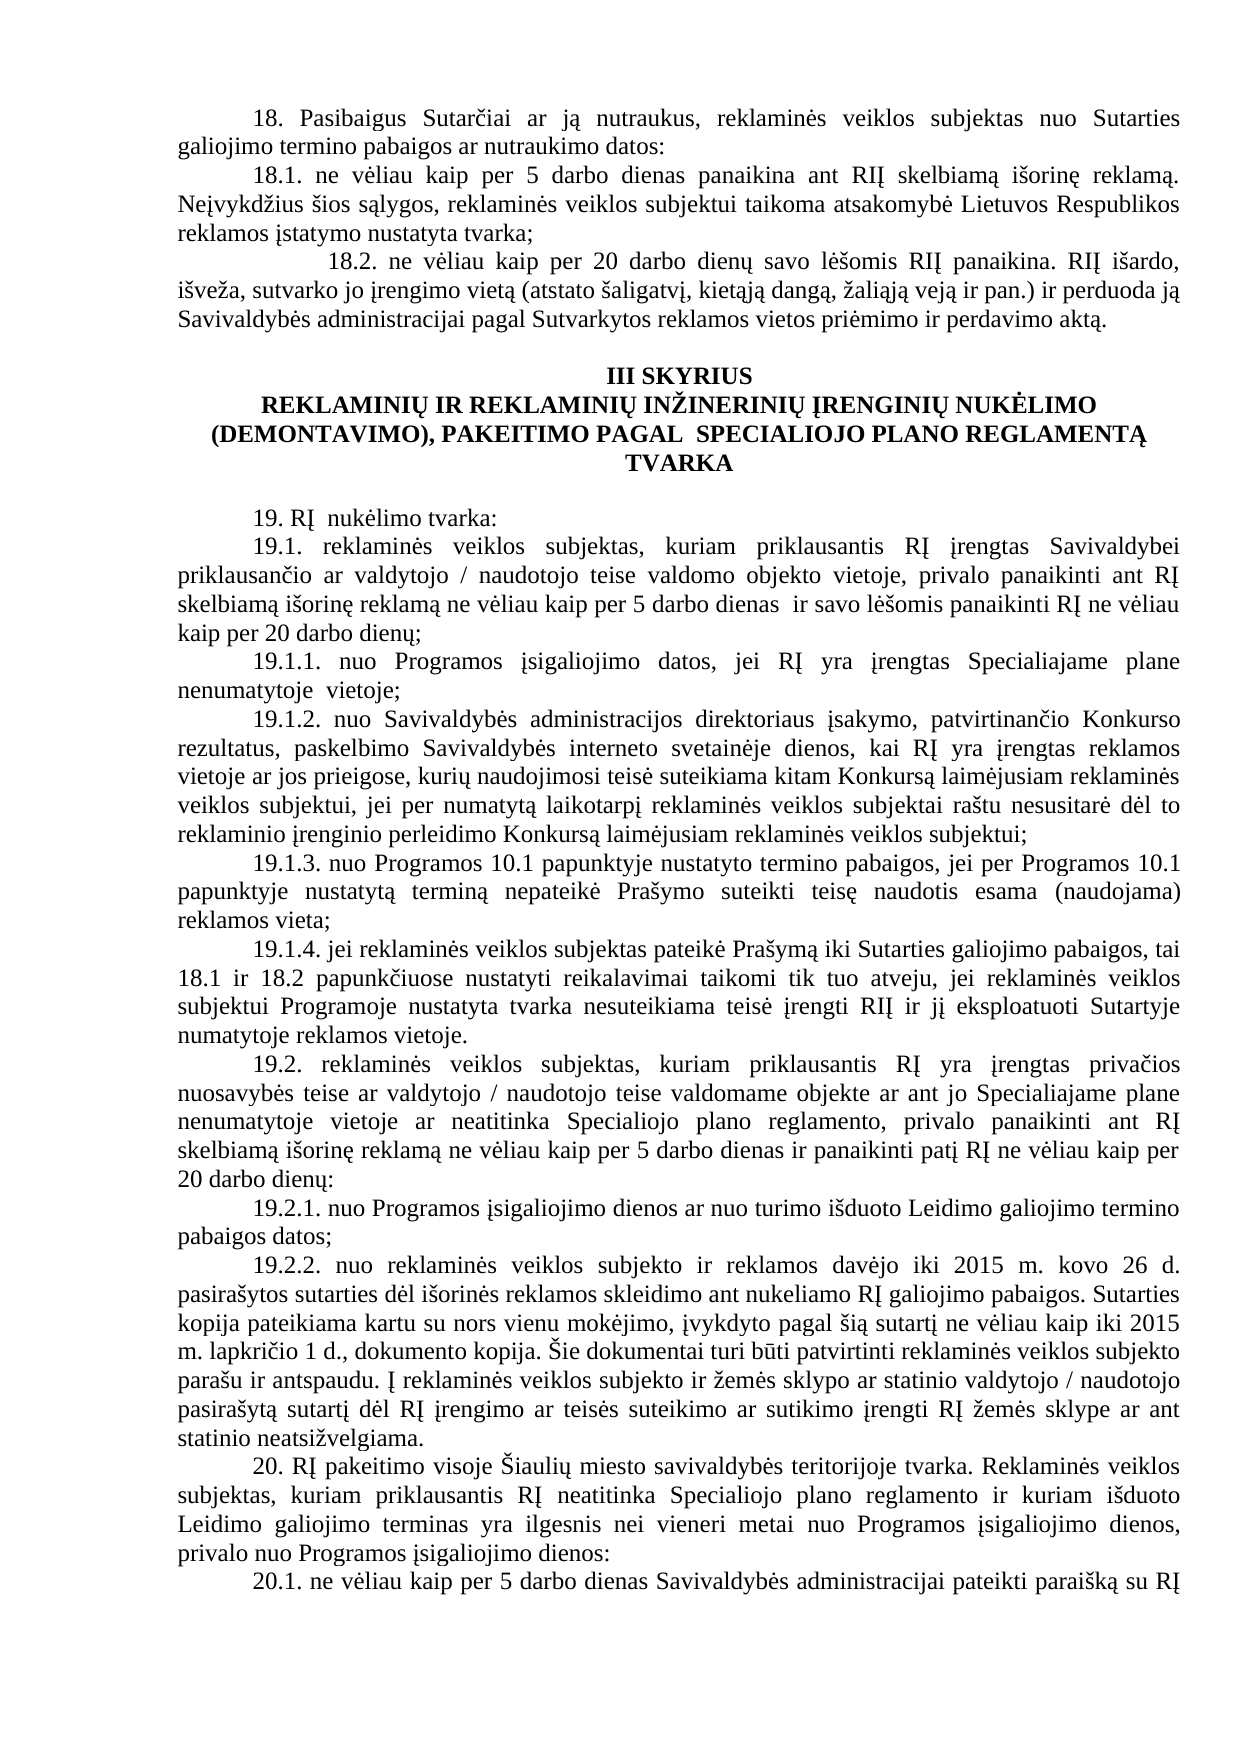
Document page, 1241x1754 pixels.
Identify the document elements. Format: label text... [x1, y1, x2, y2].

text 19.2.1. nuo Programos įsigaliojimo dienos ar nuo turimo išduoto Leidimo galiojimo termino pabaigos datos; [177, 1193, 1181, 1250]
text 19.1.2. nuo Savivaldybės administracijos direktoriaus įsakymo, patvirtinančio Konkurso rezultatus, paskelbimo Savivaldybės interneto svetainėje dienos, kai RĮ yra įrengtas reklamos vietoje ar jos prieigose, kurių naudojimosi teisė suteikiama kitam Konkursą laimėjusiam reklaminės veiklos subjektui, jei per numatytą laikotarpį reklaminės veiklos subjektai raštu nesusitarė dėl to reklaminio įrenginio perleidimo Konkursą laimėjusiam reklaminės veiklos subjektui; [177, 704, 1181, 848]
text 19. RĮ nukėlimo tvarka: [177, 503, 1181, 531]
text 19.2. reklaminės veiklos subjektas, kuriam priklausantis RĮ yra įrengtas privačios nuosavybės teise ar valdytojo / naudotojo teise valdomame objekte ar ant jo Specialiajame plane nenumatytoje vietoje ar neatitinka Specialiojo plano reglamento, privalo panaikinti ant RĮ skelbiamą išorinę reklamą ne vėliau kaip per 5 darbo dienas ir panaikinti patį RĮ ne vėliau kaip per 20 darbo dienų: [177, 1049, 1181, 1193]
text 19.1.1. nuo Programos įsigaliojimo datos, jei RĮ yra įrengtas Specialiajame plane nenumatytoje vietoje; [177, 646, 1181, 704]
text 19.1. reklaminės veiklos subjektas, kuriam priklausantis RĮ įrengtas Savivaldybei priklausančio ar valdytojo / naudotojo teise valdomo objekto vietoje, privalo panaikinti ant RĮ skelbiamą išorinę reklamą ne vėliau kaip per 5 darbo dienas ir savo lėšomis panaikinti RĮ ne vėliau kaip per 20 darbo dienų; [177, 531, 1181, 646]
text 20.1. ne vėliau kaip per 5 darbo dienas Savivaldybės administracijai pateikti paraišką su RĮ [177, 1566, 1181, 1595]
text 18.1. ne vėliau kaip per 5 darbo dienas panaikina ant RIĮ skelbiamą išorinę reklamą. Neįvykdžius šios sąlygos, reklaminės veiklos subjektui taikoma atsakomybė Lietuvos Respublikos reklamos įstatymo nustatyta tvarka; [177, 160, 1181, 246]
text 19.2.2. nuo reklaminės veiklos subjekto ir reklamos davėjo iki 2015 m. kovo 26 d. pasirašytos sutarties dėl išorinės reklamos skleidimo ant nukeliamo RĮ galiojimo pabaigos. Sutarties kopija pateikiama kartu su nors vienu mokėjimo, įvykdyto pagal šią sutartį ne vėliau kaip iki 2015 m. lapkričio 1 d., dokumento kopija. Šie dokumentai turi būti patvirtinti reklaminės veiklos subjekto parašu ir antspaudu. Į reklaminės veiklos subjekto ir žemės sklypo ar statinio valdytojo / naudotojo pasirašytą sutartį dėl RĮ įrengimo ar teisės suteikimo ar sutikimo įrengti RĮ žemės sklype ar ant statinio neatsižvelgiama. [177, 1250, 1181, 1451]
text 20. RĮ pakeitimo visoje Šiaulių miesto savivaldybės teritorijoje tvarka. Reklaminės veiklos subjektas, kuriam priklausantis RĮ neatitinka Specialiojo plano reglamento ir kuriam išduoto Leidimo galiojimo terminas yra ilgesnis nei vieneri metai nuo Programos įsigaliojimo dienos, privalo nuo Programos įsigaliojimo dienos: [177, 1451, 1181, 1566]
text 19.1.4. jei reklaminės veiklos subjektas pateikė Prašymą iki Sutarties galiojimo pabaigos, tai 18.1 ir 18.2 papunkčiuose nustatyti reikalavimai taikomi tik tuo atveju, jei reklaminės veiklos subjektui Programoje nustatyta tvarka nesuteikiama teisė įrengti RIĮ ir jį eksploatuoti Sutartyje numatytoje reklamos vietoje. [177, 934, 1181, 1049]
text REKLAMINIŲ IR REKLAMINIŲ INŽINERINIŲ ĮRENGINIŲ NUKĖLIMO (DEMONTAVIMO), PAKEITIMO PAGAL SPECIALIOJO PLANO REGLAMENTĄ TVARKA [177, 390, 1181, 476]
text III SKYRIUS [177, 361, 1181, 390]
text 18.2. ne vėliau kaip per 20 darbo dienų savo lėšomis RIĮ panaikina. RIĮ išardo, išveža, sutvarko jo įrengimo vietą (atstato šaligatvį, kietąją dangą, žaliąją veją ir pan.) ir perduoda ją Savivaldybės administracijai pagal Sutvarkytos reklamos vietos priėmimo ir perdavimo aktą. [177, 246, 1181, 333]
text 18. Pasibaigus Sutarčiai ar ją nutraukus, reklaminės veiklos subjektas nuo Sutarties galiojimo termino pabaigos ar nutraukimo datos: [177, 103, 1181, 160]
text 19.1.3. nuo Programos 10.1 papunktyje nustatyto termino pabaigos, jei per Programos 10.1 papunktyje nustatytą terminą nepateikė Prašymo suteikti teisę naudotis esama (naudojama) reklamos vieta; [177, 848, 1181, 934]
